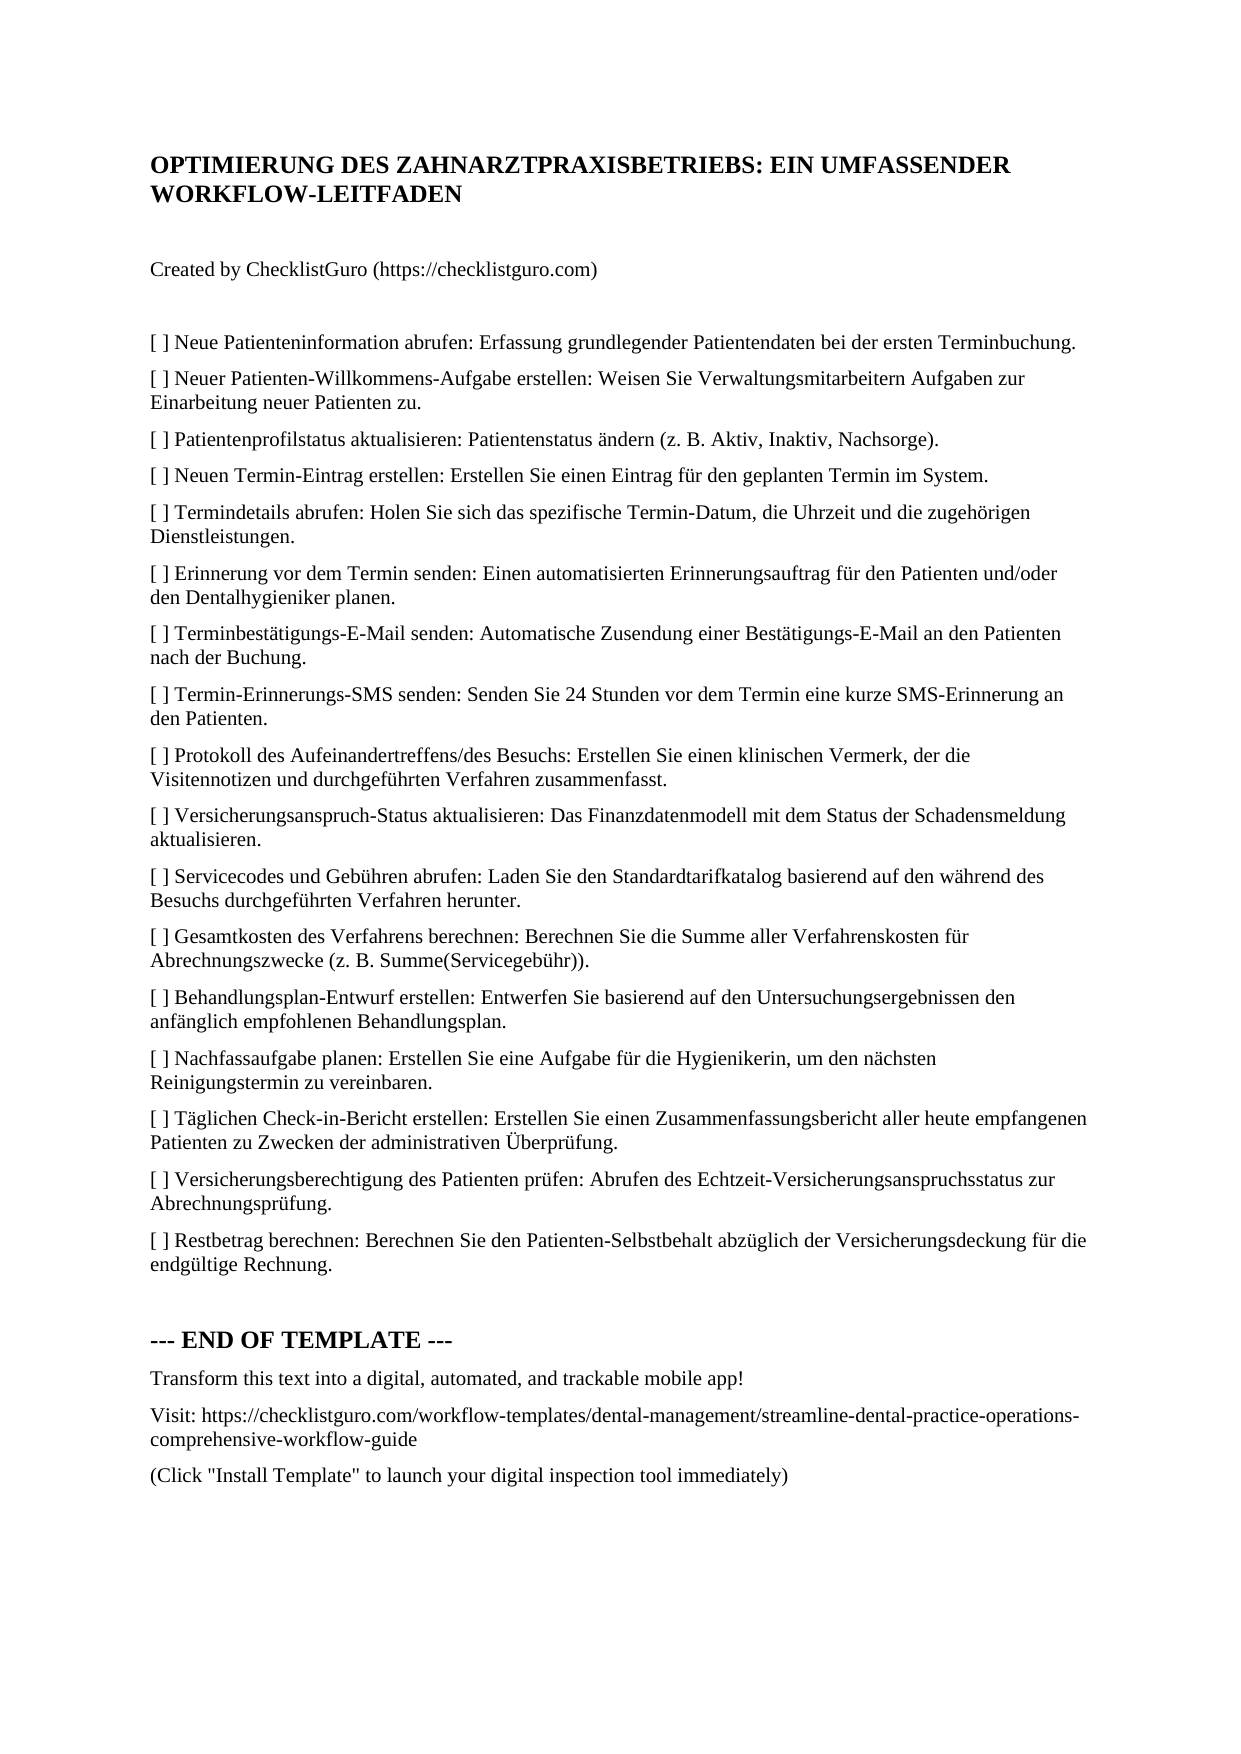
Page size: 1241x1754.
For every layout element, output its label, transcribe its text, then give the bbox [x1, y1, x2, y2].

text [ ] Erinnerung vor dem Termin senden: Einen automatisierten Erinnerungsauftrag für den Patienten und/oder den Dentalhygieniker planen. [150, 561, 1090, 609]
text [ ] Versicherungsberechtigung des Patienten prüfen: Abrufen des Echtzeit-Versicherungsanspruchsstatus zur Abrechnungsprüfung. [150, 1167, 1090, 1215]
text Transform this text into a digital, automated, and trackable mobile app! [150, 1366, 1090, 1390]
text [ ] Protokoll des Aufeinandertreffens/des Besuchs: Erstellen Sie einen klinischen Vermerk, der die Visitennotizen und durchgeführten Verfahren zusammenfasst. [150, 742, 1090, 791]
text [ ] Terminbestätigungs-E-Mail senden: Automatische Zusendung einer Bestätigungs-E-Mail an den Patienten nach der Buchung. [150, 621, 1090, 669]
text [ ] Versicherungsanspruch-Status aktualisieren: Das Finanzdatenmodell mit dem Status der Schadensmeldung aktualisieren. [150, 803, 1090, 851]
text OPTIMIERUNG DES ZAHNARZTPRAXISBETRIEBS: EIN UMFASSENDER WORKFLOW-LEITFADEN [150, 150, 1090, 207]
text [ ] Behandlungsplan-Entwurf erstellen: Entwerfen Sie basierend auf den Untersuchungsergebnissen den anfänglich empfohlenen Behandlungsplan. [150, 985, 1090, 1033]
text [ ] Termindetails abrufen: Holen Sie sich das spezifische Termin-Datum, die Uhrzeit und die zugehörigen Dienstleistungen. [150, 500, 1090, 548]
text [ ] Patientenprofilstatus aktualisieren: Patientenstatus ändern (z. B. Aktiv, Inaktiv, Nachsorge). [150, 427, 1090, 451]
text [ ] Täglichen Check-in-Bericht erstellen: Erstellen Sie einen Zusammenfassungsbericht aller heute empfangenen Patienten zu Zwecken der administrativen Überprüfung. [150, 1106, 1090, 1154]
text --- END OF TEMPLATE --- [150, 1325, 1090, 1353]
text Created by ChecklistGuro (https://checklistguro.com) [150, 257, 1090, 281]
text [ ] Restbetrag berechnen: Berechnen Sie den Patienten-Selbstbehalt abzüglich der Versicherungsdeckung für die endgültige Rechnung. [150, 1227, 1090, 1276]
text [ ] Nachfassaufgabe planen: Erstellen Sie eine Aufgabe für die Hygienikerin, um den nächsten Reinigungstermin zu vereinbaren. [150, 1046, 1090, 1094]
text [ ] Servicecodes und Gebühren abrufen: Laden Sie den Standardtarifkatalog basierend auf den während des Besuchs durchgeführten Verfahren herunter. [150, 864, 1090, 912]
text [ ] Neuen Termin-Eintrag erstellen: Erstellen Sie einen Eintrag für den geplanten Termin im System. [150, 463, 1090, 487]
text [ ] Neue Patienteninformation abrufen: Erfassung grundlegender Patientendaten bei der ersten Terminbuchung. [150, 330, 1090, 354]
text [ ] Gesamtkosten des Verfahrens berechnen: Berechnen Sie die Summe aller Verfahrenskosten für Abrechnungszwecke (z. B. Summe(Servicegebühr)). [150, 924, 1090, 972]
text (Click "Install Template" to launch your digital inspection tool immediately) [150, 1463, 1090, 1487]
text [ ] Termin-Erinnerungs-SMS senden: Senden Sie 24 Stunden vor dem Termin eine kurze SMS-Erinnerung an den Patienten. [150, 682, 1090, 730]
text Visit: https://checklistguro.com/workflow-templates/dental-management/streamline-dental-practice-operations-comprehensive-workflow-guide [150, 1402, 1090, 1451]
text [ ] Neuer Patienten-Willkommens-Aufgabe erstellen: Weisen Sie Verwaltungsmitarbeitern Aufgaben zur Einarbeitung neuer Patienten zu. [150, 366, 1090, 414]
